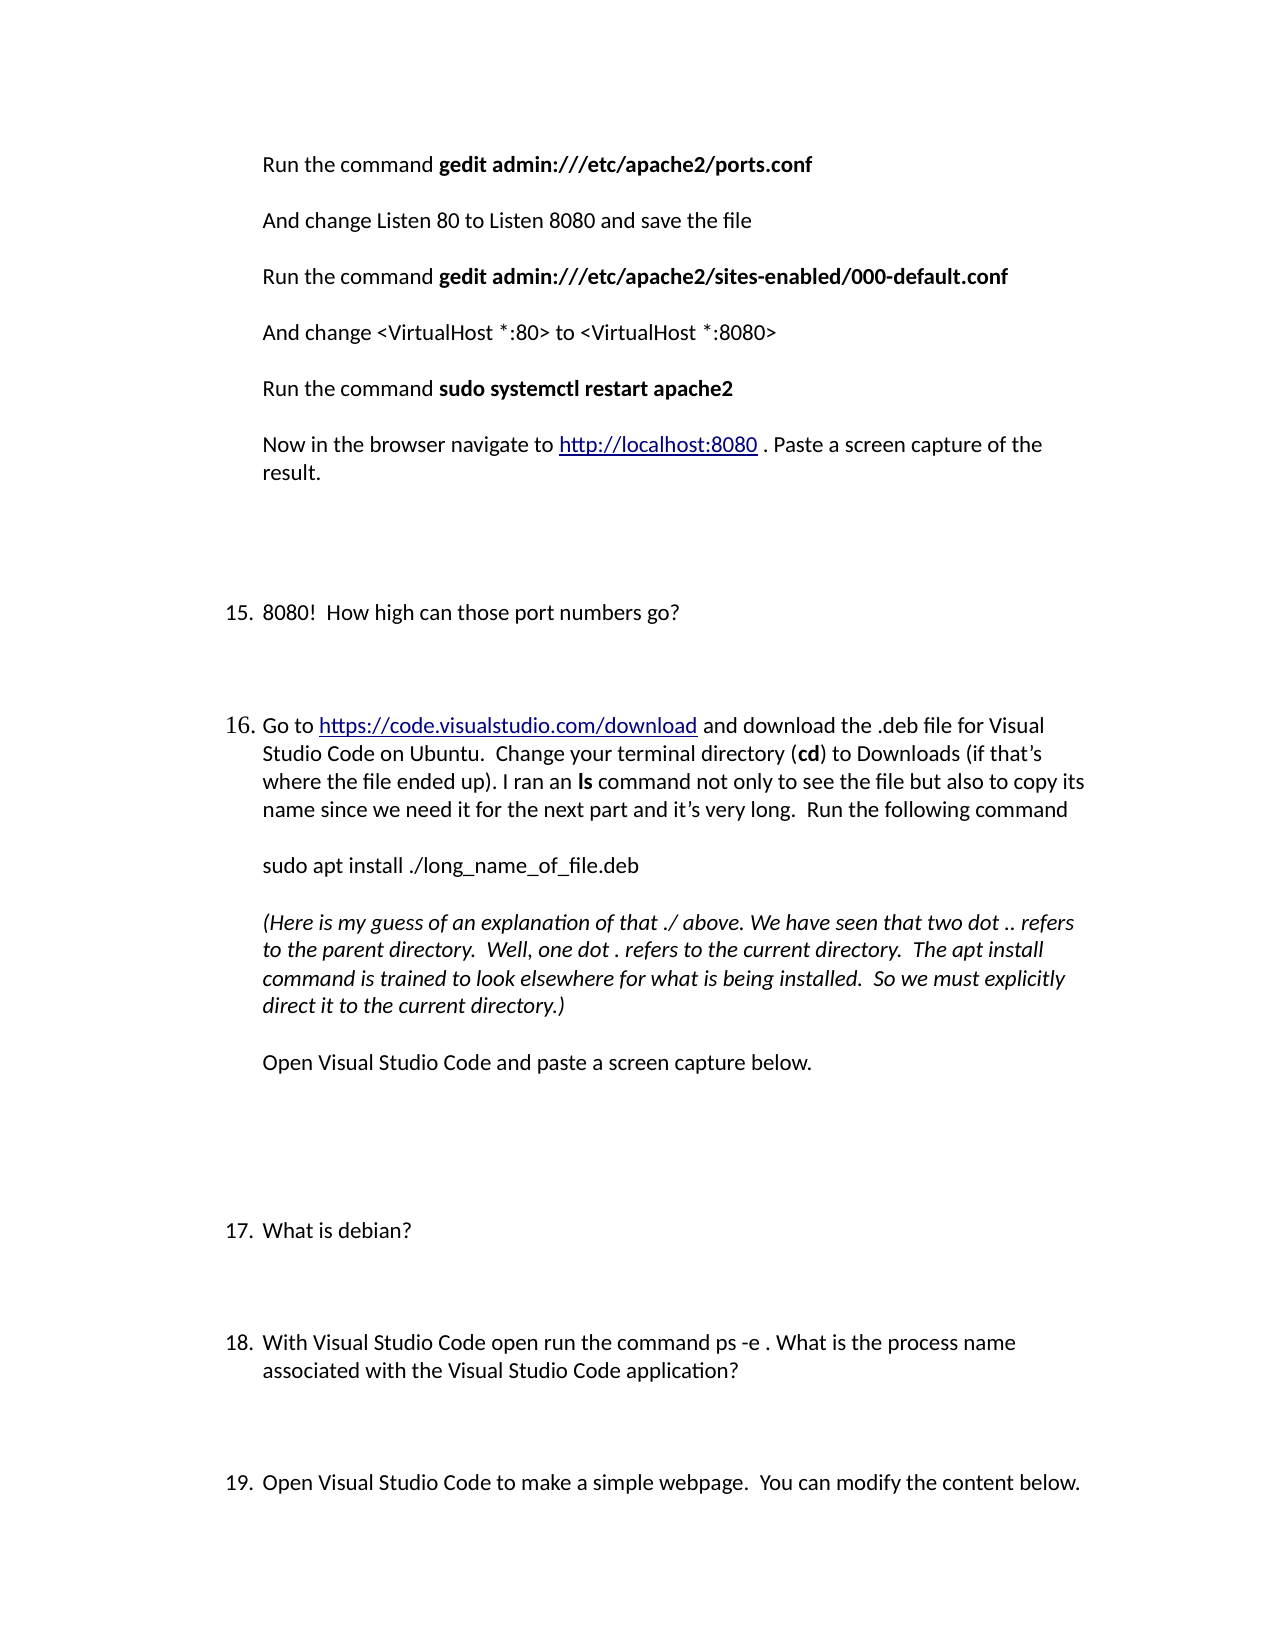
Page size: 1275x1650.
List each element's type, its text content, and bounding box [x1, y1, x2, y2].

list Go to https://code.visualstudio.com/download and download the .deb file for Visual Studio Code on Ubuntu. Change your terminal directory (cd) to Downloads (if that’s where the file ended up). I ran an ls command not only to see the file but also to copy its name since we need it for the next part and it’s very long. Run the following command [225, 710, 1087, 823]
text And change <VirtualHost *:80> to <VirtualHost *:8080> [262, 318, 1087, 346]
text And change Listen 80 to Listen 8080 and save the file [262, 206, 1087, 234]
text (Here is my guess of an explanation of that ./ above. We have seen that two dot .. refers to the parent directory. Well, one dot . refers to the current directory. The apt install command is trained to look elsewhere for what is being installed. So we must explicitly direct it to the current directory.) [262, 908, 1087, 1020]
text Open Visual Studio Code and paste a screen capture below. [262, 1048, 1087, 1076]
text Run the command gedit admin:///etc/apache2/ports.conf [262, 150, 1087, 178]
list What is debian? [225, 1216, 1087, 1244]
list With Visual Studio Code open run the command ps -e . What is the process name associated with the Visual Studio Code application? [225, 1328, 1087, 1384]
text Now in the browser navigate to http://localhost:8080 . Paste a screen capture of the result. [262, 430, 1087, 486]
text Run the command sudo systemctl restart apache2 [262, 374, 1087, 402]
list 8080! How high can those port numbers go? [225, 598, 1087, 626]
list Open Visual Studio Code to make a simple webpage. You can modify the content below. [225, 1468, 1087, 1496]
text sudo apt install ./long_name_of_file.deb [262, 852, 1087, 879]
text Run the command gedit admin:///etc/apache2/sites-enabled/000-default.conf [262, 262, 1087, 290]
